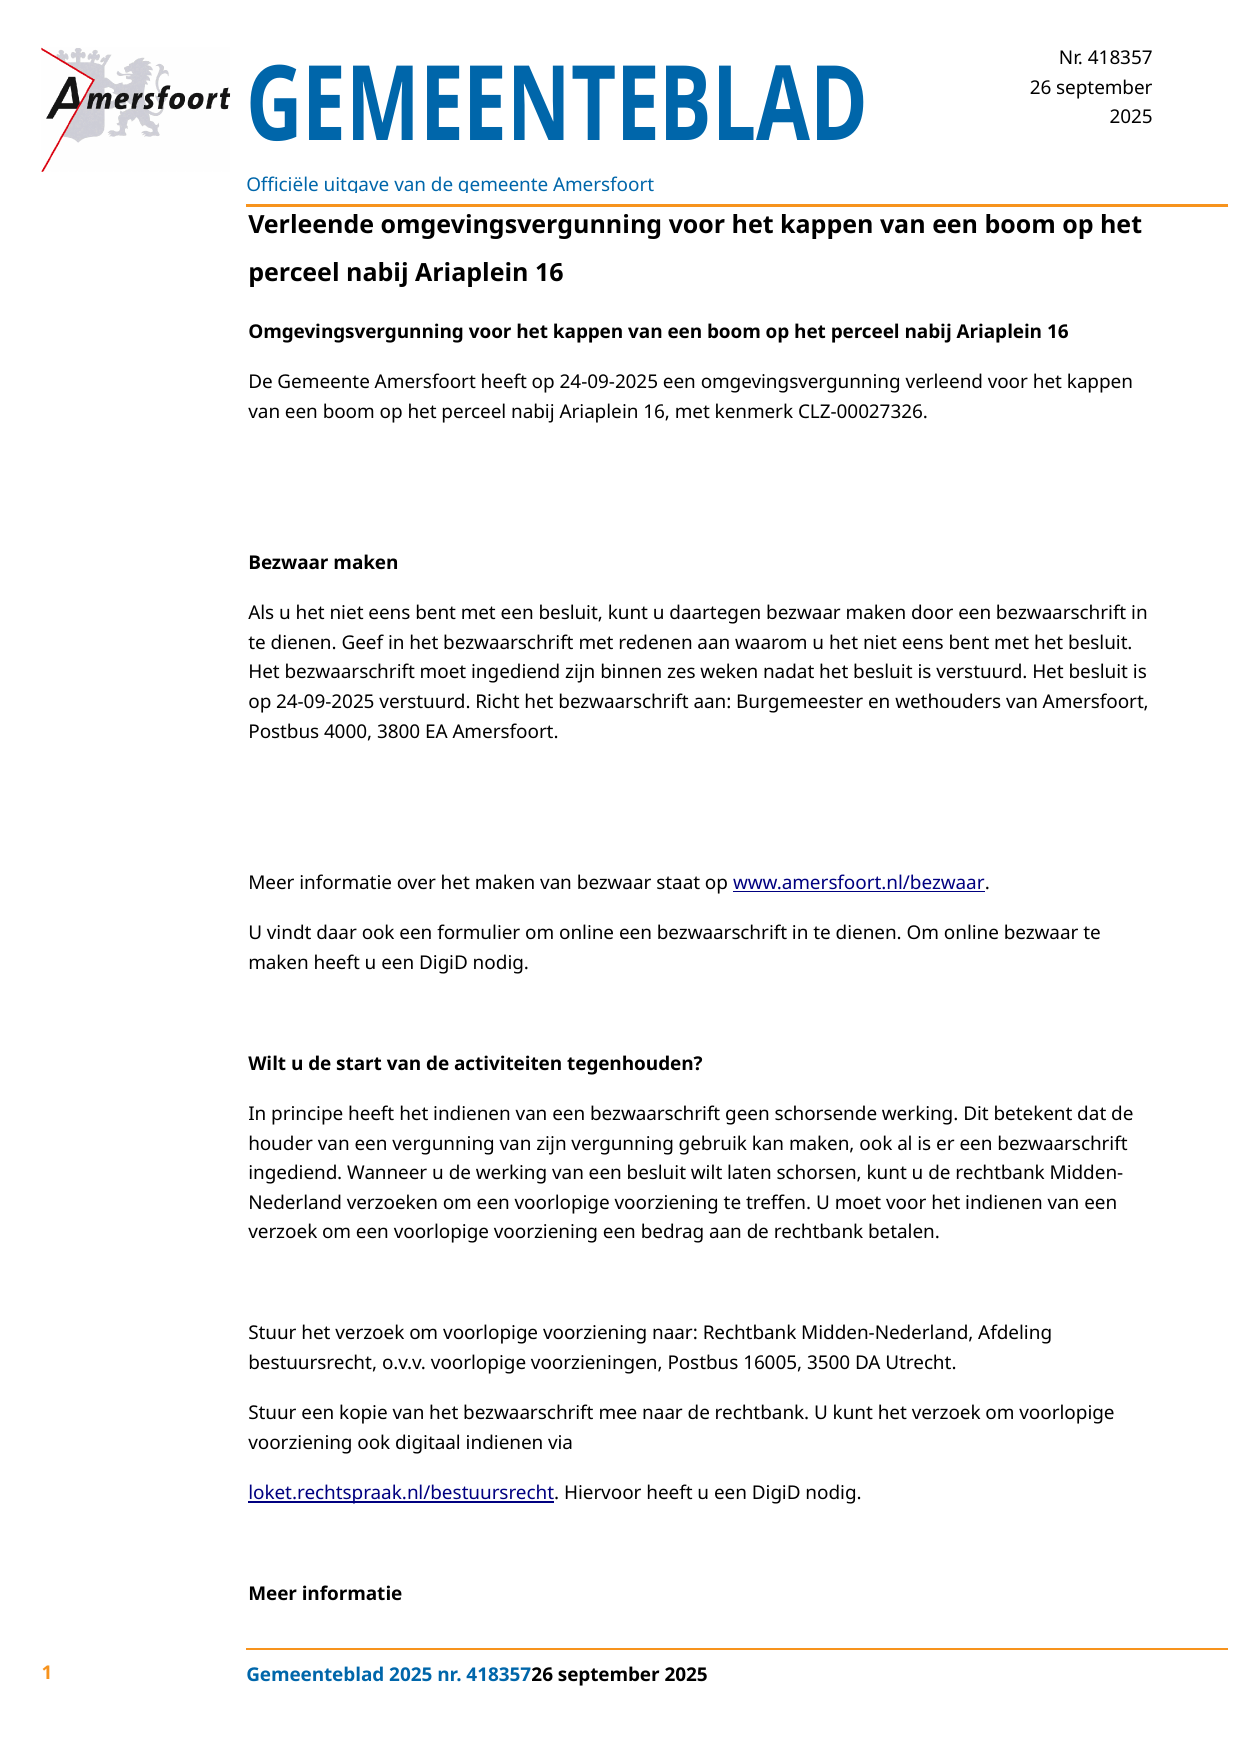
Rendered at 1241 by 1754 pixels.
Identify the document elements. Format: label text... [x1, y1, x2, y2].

text Meer informatie [248, 1580, 1152, 1606]
text Wilt u de start van de activiteiten tegenhouden? [248, 1050, 1152, 1076]
picture [41, 47, 231, 172]
text De Gemeente Amersfoort heeft op 24-09-2025 een omgevingsvergunning verleend voor het kappen van een boom op het perceel nabij Ariaplein 16, met kenmerk CLZ-00027326. [248, 368, 1152, 424]
text loket.rechtspraak.nl/bestuursrecht. Hiervoor heeft u een DigiD nodig. [248, 1479, 1152, 1505]
text Bezwaar maken [248, 549, 1152, 575]
text Omgevingsvergunning voor het kappen van een boom op het perceel nabij Ariaplein 16 [248, 318, 1152, 344]
text Verleende omgevingsvergunning voor het kappen van een boom op het perceel nabij Ariaplein 16 [248, 207, 1152, 288]
text Als u het niet eens bent met een besluit, kunt u daartegen bezwaar maken door een bezwaarschrift in te dienen. Geef in het bezwaarschrift met redenen aan waarom u het niet eens bent met het besluit. Het bezwaarschrift moet ingediend zijn binnen zes weken nadat het besluit is verstuurd. Het besluit is op 24-09-2025 verstuurd. Richt het bezwaarschrift aan: Burgemeester en wethouders van Amersfoort, Postbus 4000, 3800 EA Amersfoort. [248, 599, 1152, 744]
text Stuur het verzoek om voorlopige voorziening naar: Rechtbank Midden-Nederland, Afdeling bestuursrecht, o.v.v. voorlopige voorzieningen, Postbus 16005, 3500 DA Utrecht. [248, 1319, 1152, 1375]
text In principe heeft het indienen van een bezwaarschrift geen schorsende werking. Dit betekent dat de houder van een vergunning van zijn vergunning gebruik kan maken, ook al is er een bezwaarschrift ingediend. Wanneer u de werking van een besluit wilt laten schorsen, kunt u de rechtbank Midden-Nederland verzoeken om een voorlopige voorziening te treffen. U moet voor het indienen van een verzoek om een voorlopige voorziening een bedrag aan de rechtbank betalen. [248, 1100, 1152, 1244]
text U vindt daar ook een formulier om online een bezwaarschrift in te dienen. Om online bezwaar te maken heeft u een DigiD nodig. [248, 919, 1152, 975]
text Meer informatie over het maken van bezwaar staat op www.amersfoort.nl/bezwaar. [248, 869, 1152, 895]
text Stuur een kopie van het bezwaarschrift mee naar de rechtbank. U kunt het verzoek om voorlopige voorziening ook digitaal indienen via [248, 1399, 1152, 1455]
